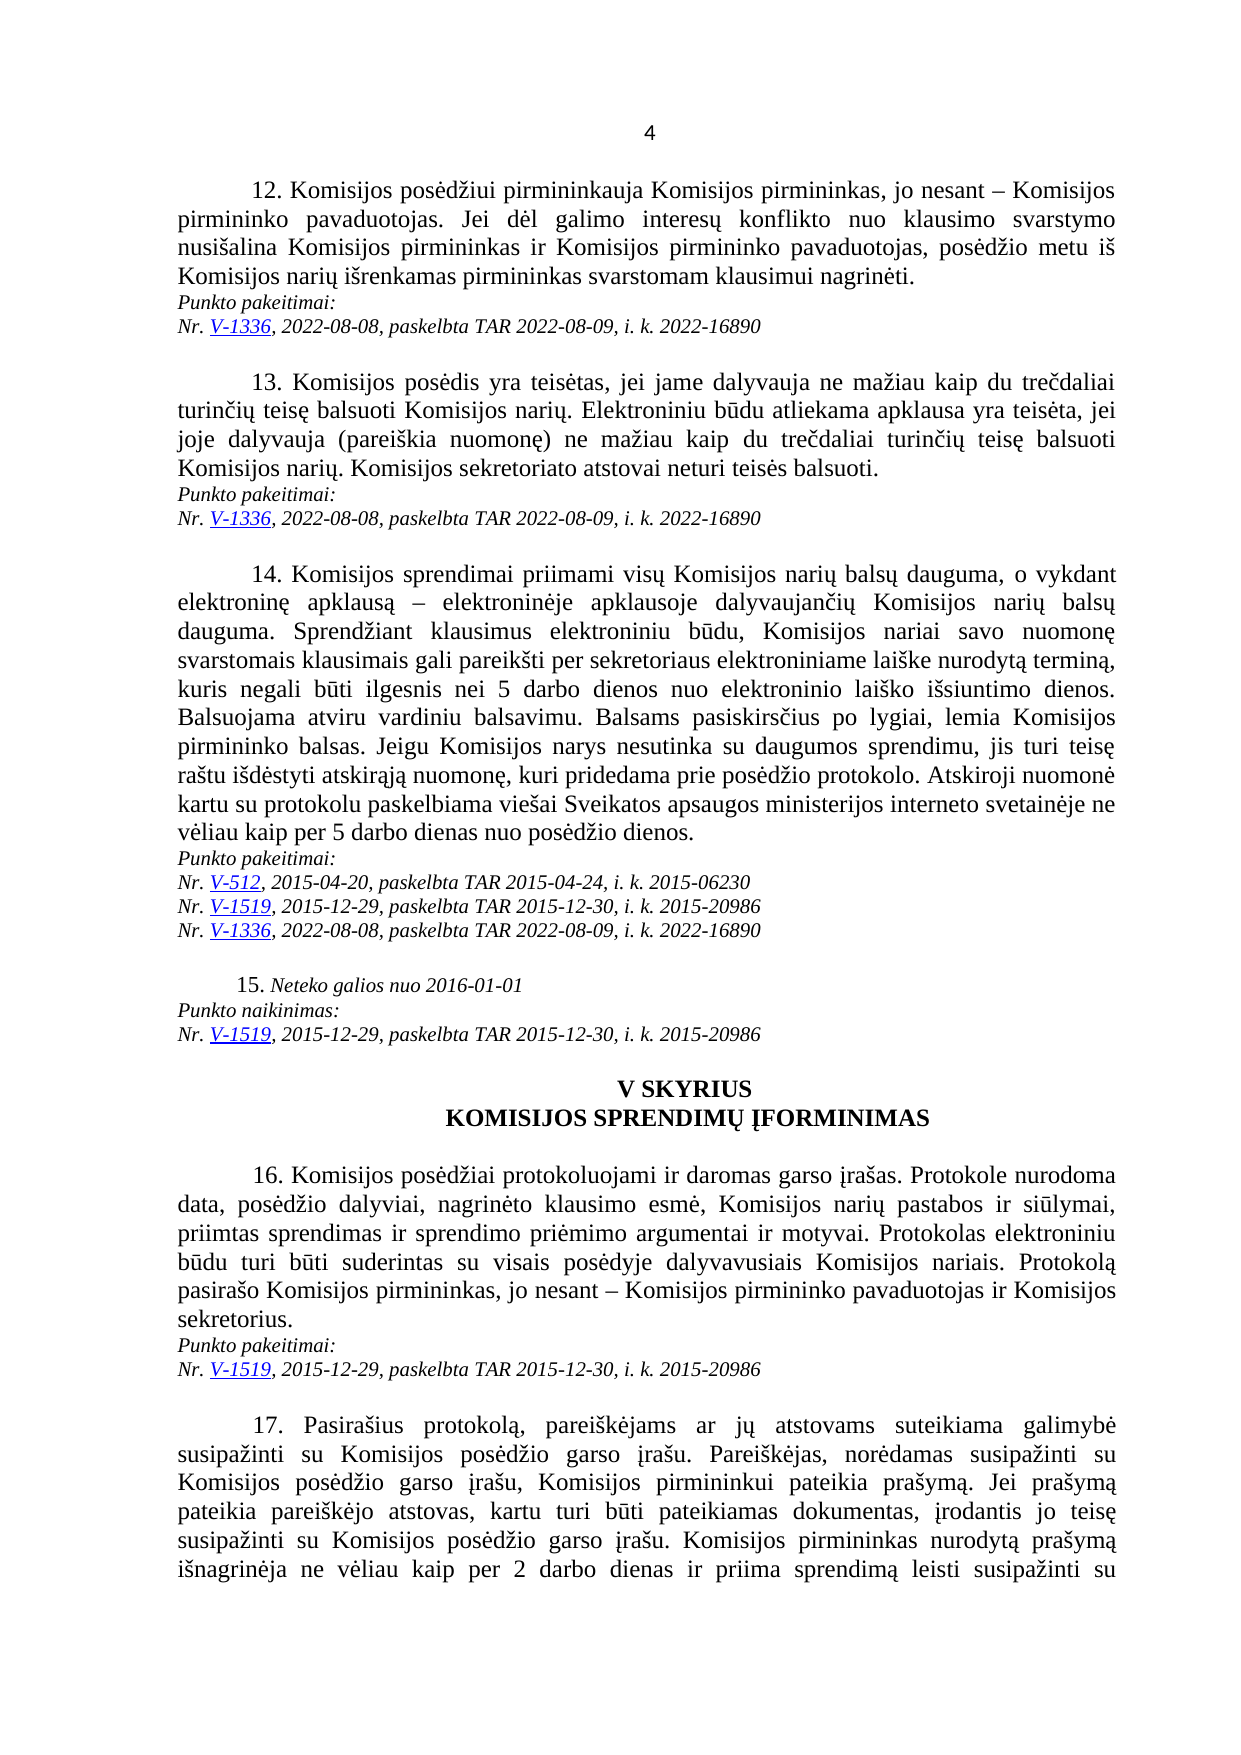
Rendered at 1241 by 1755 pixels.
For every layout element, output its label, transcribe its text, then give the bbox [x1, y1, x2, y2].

text Punkto pakeitimai: [177, 1333, 1122, 1357]
text 16. Komisijos posėdžiai protokoluojami ir daromas garso įrašas. Protokole nurodoma data, posėdžio dalyviai, nagrinėto klausimo esmė, Komisijos narių pastabos ir siūlymai, priimtas sprendimas ir sprendimo priėmimo argumentai ir motyvai. Protokolas elektroniniu būdu turi būti suderintas su visais posėdyje dalyvavusiais Komisijos nariais. Protokolą pasirašo Komisijos pirmininkas, jo nesant – Komisijos pirmininko pavaduotojas ir Komisijos sekretorius. [177, 1161, 1117, 1333]
text Punkto pakeitimai: [177, 846, 1122, 870]
text Nr. V-1336, 2022-08-08, paskelbta TAR 2022-08-09, i. k. 2022-16890 [177, 918, 1122, 942]
text 17. Pasirašius protokolą, pareiškėjams ar jų atstovams suteikiama galimybė susipažinti su Komisijos posėdžio garso įrašu. Pareiškėjas, norėdamas susipažinti su Komisijos posėdžio garso įrašu, Komisijos pirmininkui pateikia prašymą. Jei prašymą pateikia pareiškėjo atstovas, kartu turi būti pateikiamas dokumentas, įrodantis jo teisę susipažinti su Komisijos posėdžio garso įrašu. Komisijos pirmininkas nurodytą prašymą išnagrinėja ne vėliau kaip per 2 darbo dienas ir priima sprendimą leisti susipažinti su [177, 1410, 1117, 1582]
text KOMISIJOS SPRENDIMŲ ĮFORMINIMAS [177, 1103, 1117, 1132]
text 13. Komisijos posėdis yra teisėtas, jei jame dalyvauja ne mažiau kaip du trečdaliai turinčių teisę balsuoti Komisijos narių. Elektroniniu būdu atliekama apklausa yra teisėta, jei joje dalyvauja (pareiškia nuomonę) ne mažiau kaip du trečdaliai turinčių teisę balsuoti Komisijos narių. Komisijos sekretoriato atstovai neturi teisės balsuoti. [177, 367, 1116, 482]
text V SKYRIUS [177, 1074, 1117, 1103]
text Punkto pakeitimai: [177, 482, 1122, 506]
text 14. Komisijos sprendimai priimami visų Komisijos narių balsų dauguma, o vykdant elektroninę apklausą – elektroninėje apklausoje dalyvaujančių Komisijos narių balsų dauguma. Sprendžiant klausimus elektroniniu būdu, Komisijos nariai savo nuomonę svarstomais klausimais gali pareikšti per sekretoriaus elektroniniame laiške nurodytą terminą, kuris negali būti ilgesnis nei 5 darbo dienos nuo elektroninio laiško išsiuntimo dienos. Balsuojama atviru vardiniu balsavimu. Balsams pasiskirsčius po lygiai, lemia Komisijos pirmininko balsas. Jeigu Komisijos narys nesutinka su daugumos sprendimu, jis turi teisę raštu išdėstyti atskirąją nuomonę, kuri pridedama prie posėdžio protokolo. Atskiroji nuomonė kartu su protokolu paskelbiama viešai Sveikatos apsaugos ministerijos interneto svetainėje ne vėliau kaip per 5 darbo dienas nuo posėdžio dienos. [177, 559, 1116, 846]
text 12. Komisijos posėdžiui pirmininkauja Komisijos pirmininkas, jo nesant – Komisijos pirmininko pavaduotojas. Jei dėl galimo interesų konflikto nuo klausimo svarstymo nusišalina Komisijos pirmininkas ir Komisijos pirmininko pavaduotojas, posėdžio metu iš Komisijos narių išrenkamas pirmininkas svarstomam klausimui nagrinėti. [177, 175, 1116, 290]
text Nr. V-1519, 2015-12-29, paskelbta TAR 2015-12-30, i. k. 2015-20986 [177, 1357, 1122, 1381]
text Nr. V-1519, 2015-12-29, paskelbta TAR 2015-12-30, i. k. 2015-20986 [177, 894, 1122, 918]
text Nr. V-1336, 2022-08-08, paskelbta TAR 2022-08-09, i. k. 2022-16890 [177, 506, 1122, 530]
text 15. Neteko galios nuo 2016-01-01 [177, 971, 1122, 997]
text Punkto naikinimas: [177, 997, 1122, 1022]
text Punkto pakeitimai: [177, 290, 1122, 314]
text Nr. V-1336, 2022-08-08, paskelbta TAR 2022-08-09, i. k. 2022-16890 [177, 314, 1122, 338]
text Nr. V-512, 2015-04-20, paskelbta TAR 2015-04-24, i. k. 2015-06230 [177, 870, 1122, 894]
text Nr. V-1519, 2015-12-29, paskelbta TAR 2015-12-30, i. k. 2015-20986 [177, 1022, 1122, 1046]
